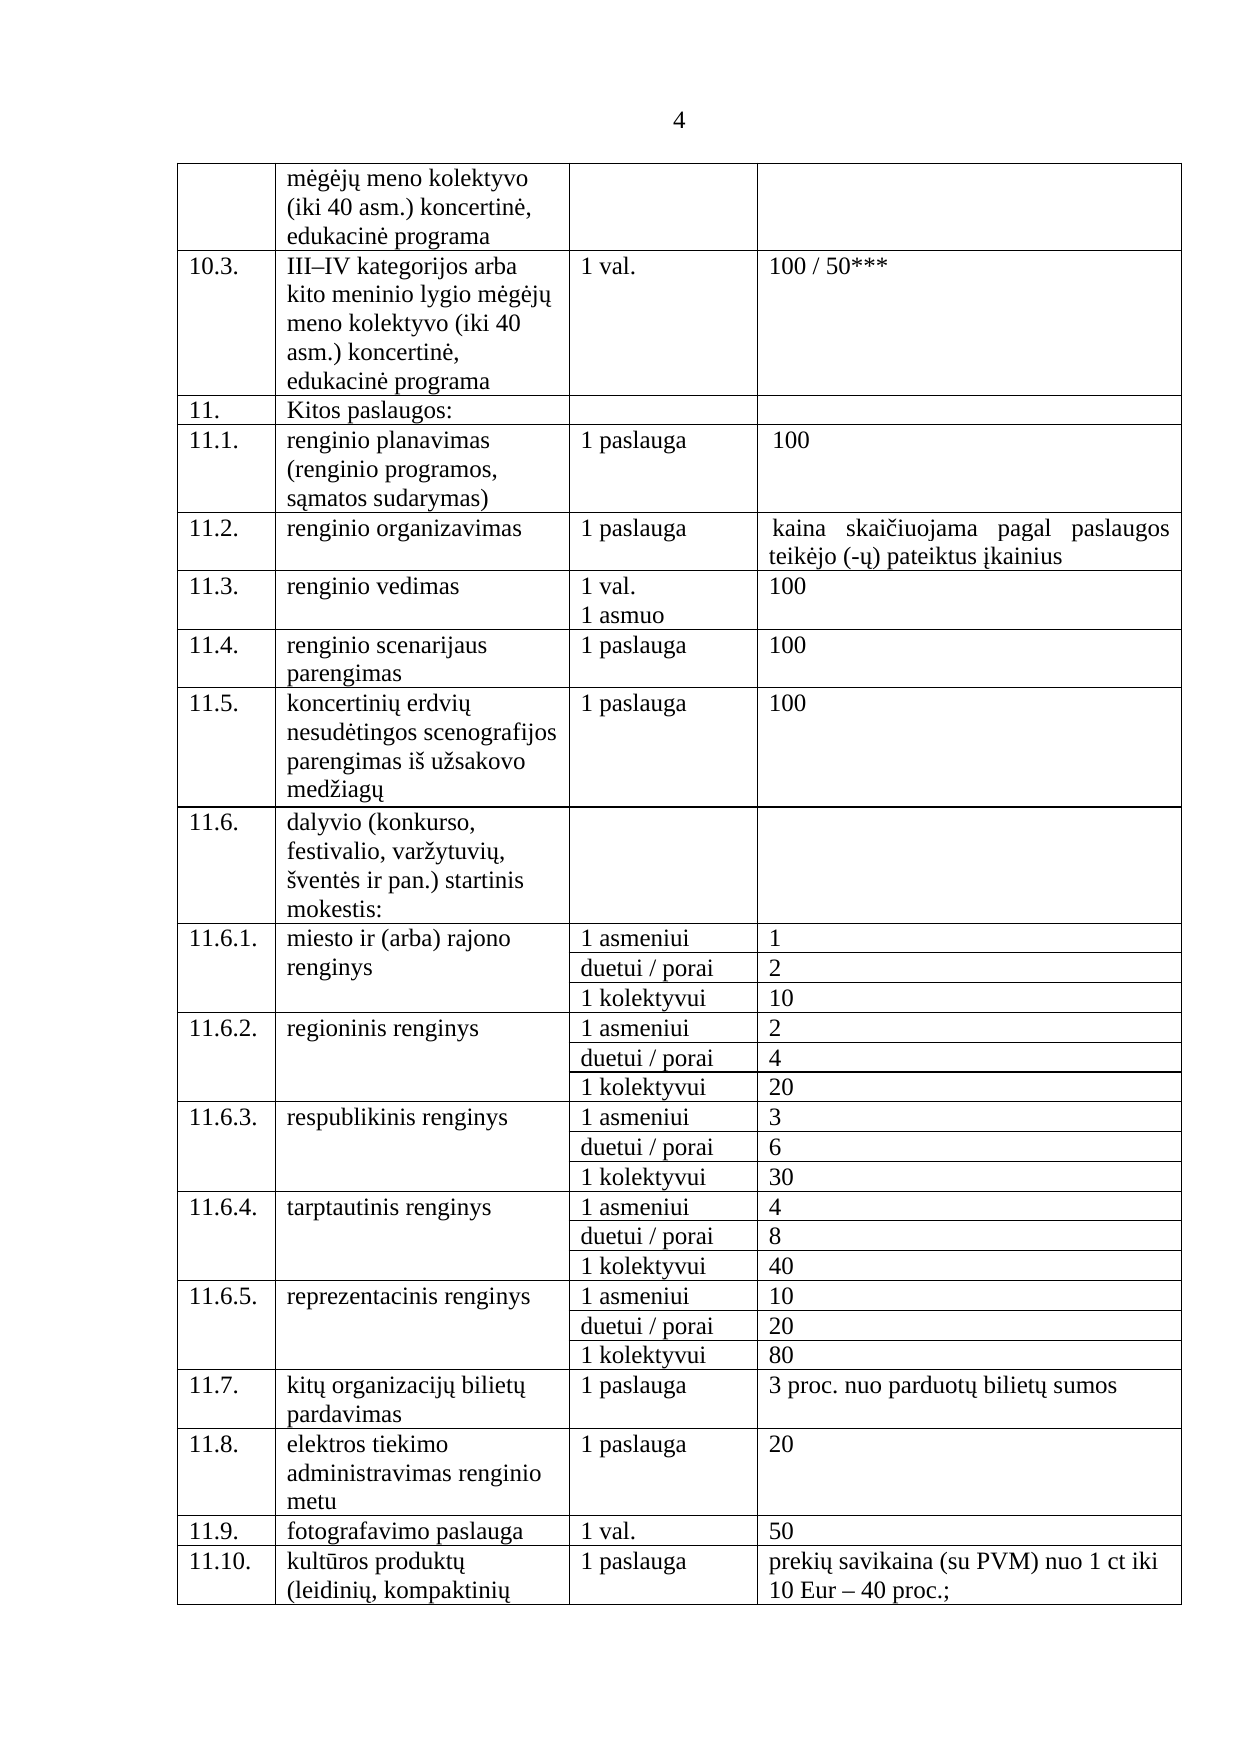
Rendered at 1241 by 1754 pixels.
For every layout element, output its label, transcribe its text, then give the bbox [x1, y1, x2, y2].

table_cell 11.2. [178, 513, 275, 570]
table_cell renginio scenarijaus parengimas [276, 630, 569, 687]
table_cell 2 [758, 953, 1181, 982]
table_cell prekių savikaina (su PVM) nuo 1 ct iki 10 Eur – 40 proc.; [758, 1546, 1181, 1603]
table_cell 1 asmeniui [570, 924, 757, 952]
table_cell reprezentacinis renginys [276, 1281, 569, 1369]
table_cell 1 kolektyvui [570, 1251, 757, 1280]
table_cell 1 asmeniui [570, 1013, 757, 1042]
table_cell elektros tiekimo administravimas renginio metu [276, 1429, 569, 1515]
table_cell duetui / porai [570, 953, 757, 982]
table_cell duetui / porai [570, 1043, 757, 1071]
table_cell 1 val. [570, 1516, 757, 1545]
table_cell 10 [758, 983, 1181, 1012]
table_cell 2 [758, 1013, 1181, 1042]
table_cell 11.1. [178, 425, 275, 512]
table_cell 11.6. [178, 808, 275, 922]
table_cell renginio organizavimas [276, 513, 569, 570]
table_cell 11.4. [178, 630, 275, 687]
table_cell 11.3. [178, 571, 275, 629]
table_cell 1 asmeniui [570, 1192, 757, 1220]
table_cell 100 / 50*** [758, 251, 1181, 394]
table_cell [570, 808, 757, 922]
table_cell 40 [758, 1251, 1181, 1280]
table_cell 11.6.3. [178, 1102, 275, 1191]
table_cell 1 kolektyvui [570, 983, 757, 1012]
table_cell 1 val. 1 asmuo [570, 571, 757, 629]
table_cell renginio planavimas (renginio programos, sąmatos sudarymas) [276, 425, 569, 512]
table_cell 11.6.2. [178, 1013, 275, 1101]
table_cell [758, 164, 1181, 250]
table_cell [758, 396, 1181, 424]
table_cell 1 paslauga [570, 1429, 757, 1515]
table_cell 3 [758, 1102, 1181, 1131]
table_cell 11.6.4. [178, 1192, 275, 1280]
table_cell dalyvio (konkurso, festivalio, varžytuvių, šventės ir pan.) startinis mokestis: [276, 808, 569, 922]
table_cell 80 [758, 1341, 1181, 1369]
table_cell 10 [758, 1281, 1181, 1310]
table_cell 1 val. [570, 251, 757, 394]
table_cell 100 [758, 571, 1181, 629]
table_cell 1 kolektyvui [570, 1073, 757, 1101]
table_cell duetui / porai [570, 1132, 757, 1161]
table_cell kaina skaičiuojama pagal paslaugos teikėjo (-ų) pateiktus įkainius [758, 513, 1181, 570]
table_cell 3 proc. nuo parduotų bilietų sumos [758, 1370, 1181, 1428]
table_cell [570, 396, 757, 424]
table_cell 6 [758, 1132, 1181, 1161]
table_cell 1 paslauga [570, 425, 757, 512]
table_cell duetui / porai [570, 1221, 757, 1250]
table_cell 30 [758, 1162, 1181, 1191]
table_cell respublikinis renginys [276, 1102, 569, 1191]
table_cell 4 [758, 1043, 1181, 1071]
table_cell 11.7. [178, 1370, 275, 1428]
table_cell mėgėjų meno kolektyvo (iki 40 asm.) koncertinė, edukacinė programa [276, 164, 569, 250]
table_cell 1 kolektyvui [570, 1162, 757, 1191]
table_cell 1 [758, 924, 1181, 952]
table_cell 1 kolektyvui [570, 1341, 757, 1369]
table_cell duetui / porai [570, 1311, 757, 1339]
table_cell 11.9. [178, 1516, 275, 1545]
table_cell 20 [758, 1073, 1181, 1101]
table_cell Kitos paslaugos: [276, 396, 569, 424]
table_cell 1 paslauga [570, 513, 757, 570]
table_cell [570, 164, 757, 250]
table_cell 1 paslauga [570, 630, 757, 687]
table_cell miesto ir (arba) rajono renginys [276, 924, 569, 1012]
table_cell tarptautinis renginys [276, 1192, 569, 1280]
table_cell 11.10. [178, 1546, 275, 1603]
table_cell 11.6.5. [178, 1281, 275, 1369]
table_cell kitų organizacijų bilietų pardavimas [276, 1370, 569, 1428]
table_cell koncertinių erdvių nesudėtingos scenografijos parengimas iš užsakovo medžiagų [276, 688, 569, 806]
table_cell 1 paslauga [570, 688, 757, 806]
table_cell 11.8. [178, 1429, 275, 1515]
table_cell renginio vedimas [276, 571, 569, 629]
table_cell 1 asmeniui [570, 1281, 757, 1310]
table_cell kultūros produktų (leidinių, kompaktinių [276, 1546, 569, 1603]
table_cell 50 [758, 1516, 1181, 1545]
table_cell 100 [758, 630, 1181, 687]
table_cell 20 [758, 1429, 1181, 1515]
table_cell 11. [178, 396, 275, 424]
table_cell 11.6.1. [178, 924, 275, 1012]
table_cell 100 [758, 425, 1181, 512]
table_cell fotografavimo paslauga [276, 1516, 569, 1545]
table_cell 20 [758, 1311, 1181, 1339]
table_cell 11.5. [178, 688, 275, 806]
table_cell 8 [758, 1221, 1181, 1250]
table_cell 1 paslauga [570, 1370, 757, 1428]
table_cell [758, 808, 1181, 922]
table_cell regioninis renginys [276, 1013, 569, 1101]
table_cell 4 [758, 1192, 1181, 1220]
table_cell 100 [758, 688, 1181, 806]
table_cell [178, 164, 275, 250]
table_cell III–IV kategorijos arba kito meninio lygio mėgėjų meno kolektyvo (iki 40 asm.) koncertinė, edukacinė programa [276, 251, 569, 394]
table_cell 1 paslauga [570, 1546, 757, 1603]
table_cell 10.3. [178, 251, 275, 394]
table_cell 1 asmeniui [570, 1102, 757, 1131]
